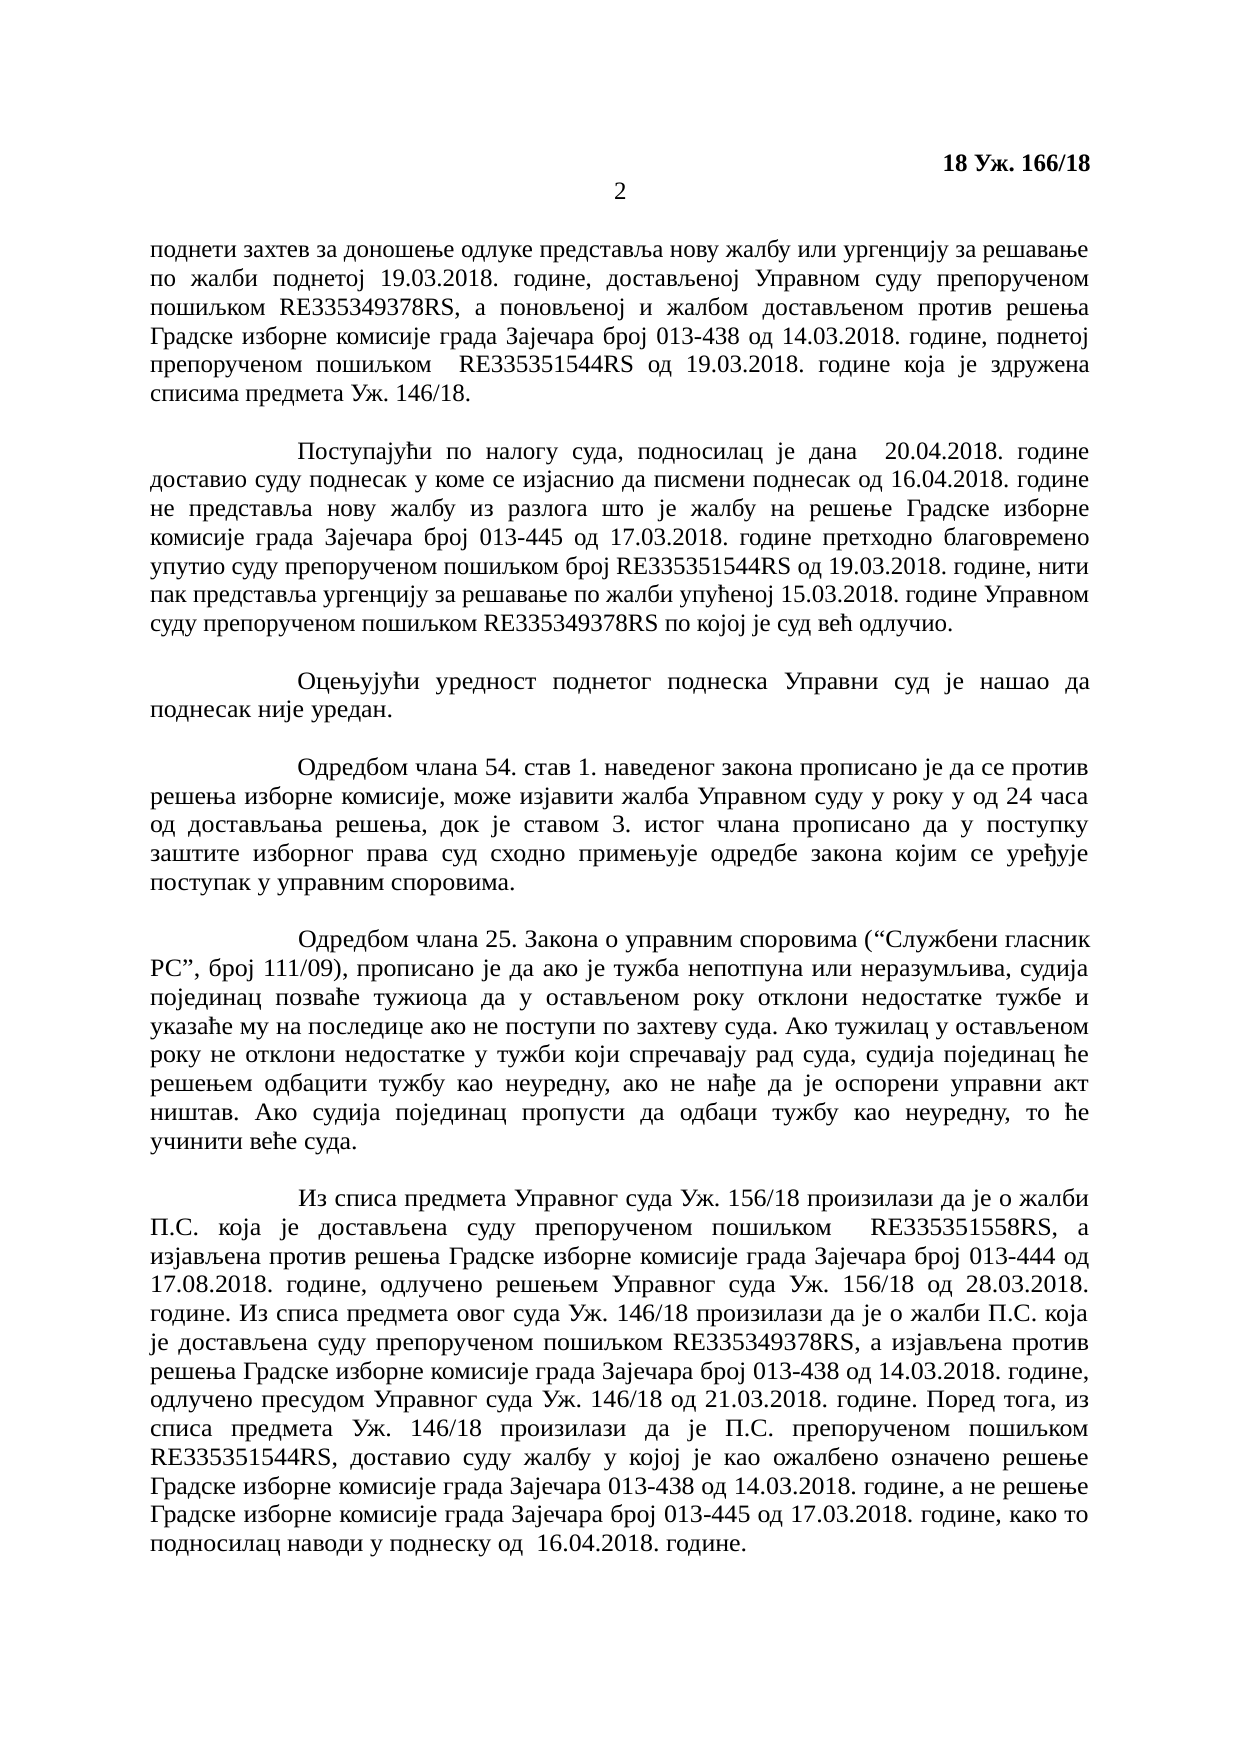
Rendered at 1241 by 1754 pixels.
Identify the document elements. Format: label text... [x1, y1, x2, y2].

text Одредбом члана 25. Закона о управним споровима (“Службени гласник РС”, број 111/09), прописано је да ако је тужба непотпуна или неразумљива, судија појединац позваће тужиоца да у остављеном року отклони недостатке тужбе и указаће му на последице ако не поступи по захтеву суда. Ако тужилац у остављеном року не отклони недостатке у тужби који спречавају рад суда, судија појединац ће решењем одбацити тужбу као неуредну, ако не нађе да је оспорени управни акт ништав. Ако судија појединац пропусти да одбаци тужбу као неуредну, то ће учинити веће суда. [150, 924, 1090, 1154]
text Поступајући по налогу суда, подносилац је дана 20.04.2018. године доставио суду поднесак у коме се изјаснио да писмени поднесак од 16.04.2018. године не представља нову жалбу из разлога што је жалбу на решење Градске изборне комисије града Зајечара број 013-445 од 17.03.2018. године претходно благовремено упутио суду препорученом пошиљком број RE335351544RS од 19.03.2018. године, нити пак представља ургенцију за решавање по жалби упућеној 15.03.2018. године Управном суду препорученом пошиљком RE335349378RS по којој је суд већ одлучио. [150, 436, 1090, 637]
text поднети захтев за доношење одлуке представља нову жалбу или ургенцију за решавање по жалби поднетој 19.03.2018. године, достављеној Управном суду препорученом пошиљком RE335349378RS, а поновљеној и жалбом достављеном против решења Градске изборне комисије града Зајечара број 013-438 од 14.03.2018. године, поднетој препорученом пошиљком RE335351544RS од 19.03.2018. године која је здружена списима предмета Уж. 146/18. [150, 234, 1090, 407]
text Из списа предмета Управног суда Уж. 156/18 произилази да је о жалби П.С. која је достављена суду препорученом пошиљком RE335351558RS, а изјављена против решења Градске изборне комисије града Зајечара број 013-444 од 17.08.2018. године, одлучено решењем Управног суда Уж. 156/18 од 28.03.2018. године. Из списа предмета овог суда Уж. 146/18 произилази да је о жалби П.С. која је достављена суду препорученом пошиљком RE335349378RS, а изјављена против решења Градске изборне комисије града Зајечара број 013-438 од 14.03.2018. године, одлучено пресудом Управног суда Уж. 146/18 од 21.03.2018. године. Поред тога, из списа предмета Уж. 146/18 произилази да је П.С. препорученом пошиљком RE335351544RS, доставио суду жалбу у којој је као ожалбено означено решење Градске изборне комисије града Зајечара 013-438 од 14.03.2018. године, а не решење Градске изборне комисије града Зајечара број 013-445 од 17.03.2018. године, како то подносилац наводи у поднеску од 16.04.2018. године. [150, 1183, 1090, 1557]
text Оцењујући уредност поднетог поднеска Управни суд је нашао да поднесак није уредан. [150, 666, 1090, 723]
text Одредбом члана 54. став 1. наведеног закона прописано је да се против решења изборне комисије, може изјавити жалба Управном суду у року у од 24 часа од достављања решења, док је ставом 3. истог члана прописано да у поступку заштите изборног права суд сходно примењује одредбе закона којим се уређује поступак у управним споровима. [150, 752, 1090, 896]
